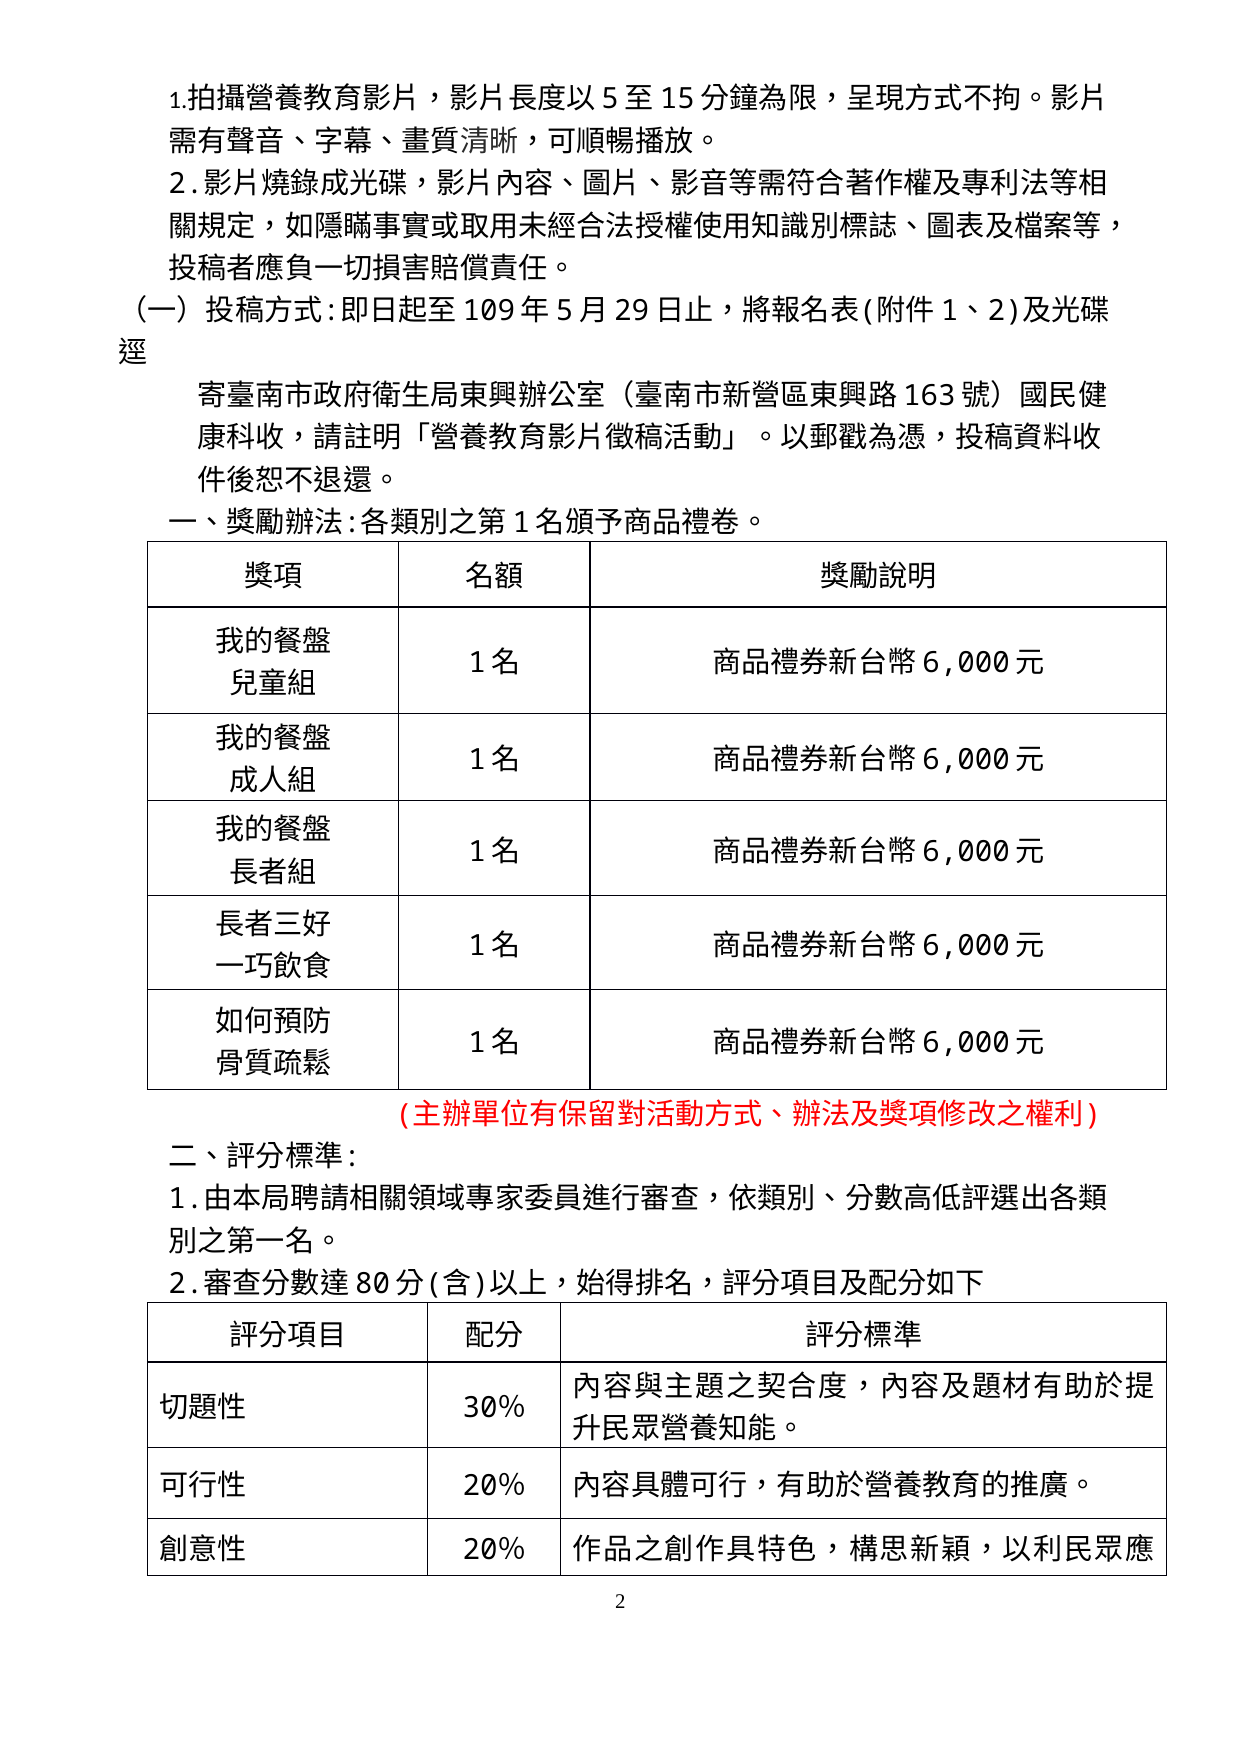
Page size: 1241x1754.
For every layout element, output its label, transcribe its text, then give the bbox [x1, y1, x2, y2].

table_header 評分項目 [148, 1303, 427, 1361]
table_cell 我的餐盤 成人組 [148, 714, 398, 800]
table_cell 20％ [428, 1519, 560, 1574]
table_cell 我的餐盤 兒童組 [148, 608, 398, 713]
table_header 獎項 [148, 542, 398, 606]
list 獎勵辦法:各類別之第1名頒予商品禮卷。 [168, 498, 1122, 541]
table_header 配分 [428, 1303, 560, 1361]
table_cell 1名 [399, 608, 589, 713]
table_cell 切題性 [148, 1363, 427, 1447]
table_cell 我的餐盤 長者組 [148, 801, 398, 895]
table_cell 內容具體可行，有助於營養教育的推廣。 [561, 1448, 1166, 1517]
list 審查分數達80分(含)以上，始得排名，評分項目及配分如下 [168, 1260, 1122, 1302]
table_header 獎勵說明 [591, 542, 1166, 606]
list 投稿方式:即日起至109年5月29日止，將報名表(附件1、2)及光碟逕 [118, 287, 1122, 371]
list 由本局聘請相關領域專家委員進行審查，依類別、分數高低評選出各類別之第一名。 [168, 1175, 1122, 1260]
table_cell 作品之創作具特色，構思新穎，以利民眾應 [561, 1519, 1166, 1574]
table_cell 長者三好 一巧飲食 [148, 896, 398, 989]
table_cell 內容與主題之契合度，內容及題材有助於提升民眾營養知能。 [561, 1363, 1166, 1447]
text (主辦單位有保留對活動方式、辦法及獎項修改之權利) [118, 1090, 1109, 1133]
table_cell 30％ [428, 1363, 560, 1447]
table_cell 1名 [399, 714, 589, 800]
table_header 評分標準 [561, 1303, 1166, 1361]
table_header 名額 [399, 542, 589, 606]
table_cell 20％ [428, 1448, 560, 1517]
table_cell 商品禮券新台幣6,000元 [591, 801, 1166, 895]
table_cell 1名 [399, 896, 589, 989]
table_cell 商品禮券新台幣6,000元 [591, 990, 1166, 1089]
table_cell 商品禮券新台幣6,000元 [591, 714, 1166, 800]
list 拍攝營養教育影片，影片長度以5至15分鐘為限，呈現方式不拘。影片需有聲音、字幕、畫質清晰，可順暢播放。 [168, 75, 1122, 160]
table_cell 商品禮券新台幣6,000元 [591, 608, 1166, 713]
list 評分標準: [168, 1133, 1122, 1175]
list 影片燒錄成光碟，影片內容、圖片、影音等需符合著作權及專利法等相關規定，如隱瞞事實或取用未經合法授權使用知識別標誌、圖表及檔案等，投稿者應負一切損害賠償責任。 [168, 160, 1122, 287]
table_cell 商品禮券新台幣6,000元 [591, 896, 1166, 989]
table_cell 1名 [399, 801, 589, 895]
table_cell 如何預防 骨質疏鬆 [148, 990, 398, 1089]
table_cell 創意性 [148, 1519, 427, 1574]
table_cell 1名 [399, 990, 589, 1089]
text 寄臺南市政府衛生局東興辦公室（臺南市新營區東興路163號）國民健康科收，請註明「營養教育影片徵稿活動」。以郵戳為憑，投稿資料收件後恕不退還。 [197, 371, 1122, 498]
table_cell 可行性 [148, 1448, 427, 1517]
